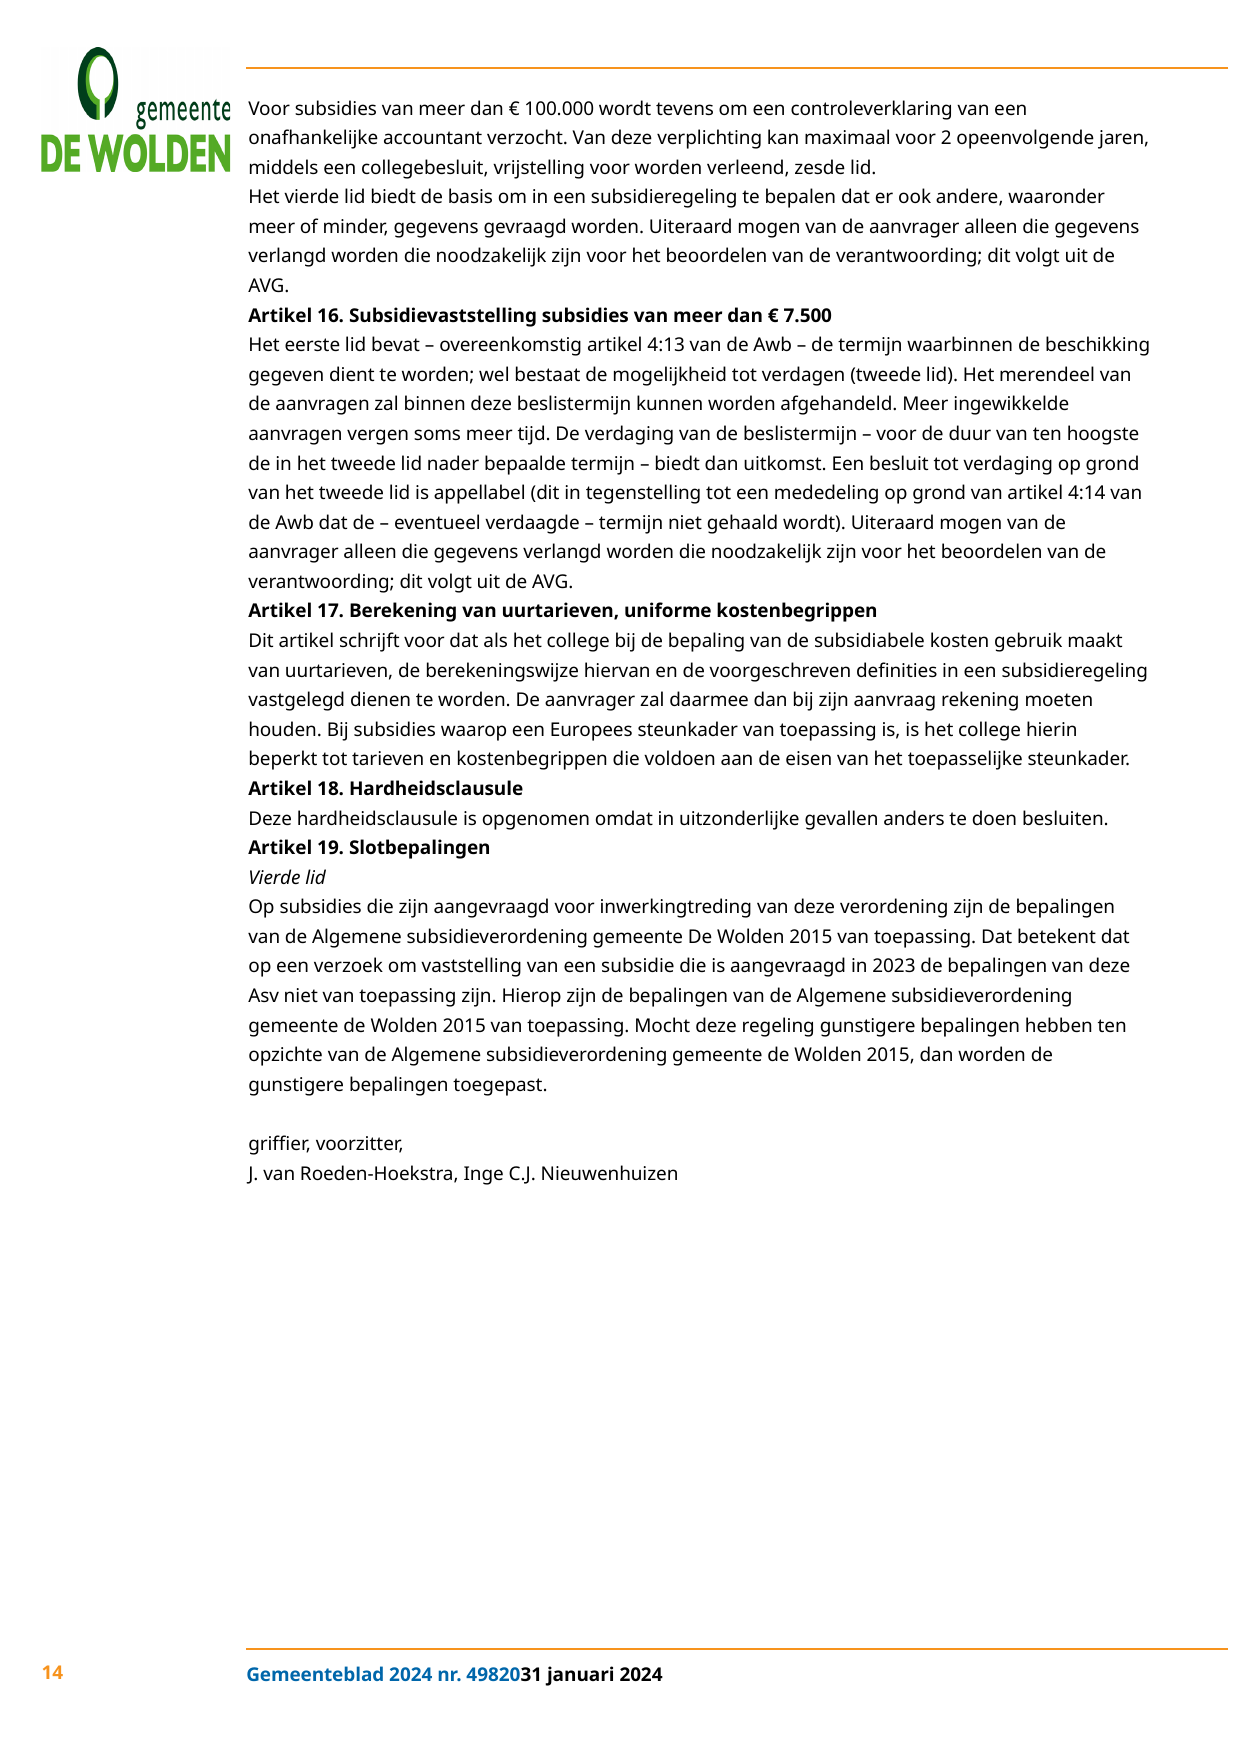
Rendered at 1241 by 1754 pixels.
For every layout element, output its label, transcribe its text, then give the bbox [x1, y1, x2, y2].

picture [41, 47, 231, 172]
text Voor subsidies van meer dan € 100.000 wordt tevens om een controleverklaring van een onafhankelijke accountant verzocht. Van deze verplichting kan maximaal voor 2 opeenvolgende jaren, middels een collegebesluit, vrijstelling voor worden verleend, zesde lid. [248, 95, 1152, 180]
text Artikel 16. Subsidievaststelling subsidies van meer dan € 7.500 [248, 302, 1152, 328]
text Het vierde lid biedt de basis om in een subsidieregeling te bepalen dat er ook andere, waaronder meer of minder, gegevens gevraagd worden. Uiteraard mogen van de aanvrager alleen die gegevens verlangd worden die noodzakelijk zijn voor het beoordelen van de verantwoording; dit volgt uit de AVG. [248, 183, 1152, 298]
text J. van Roeden-Hoekstra, Inge C.J. Nieuwenhuizen [248, 1160, 1152, 1186]
text Dit artikel schrijft voor dat als het college bij de bepaling van de subsidiabele kosten gebruik maakt van uurtarieven, de berekeningswijze hiervan en de voorgeschreven definities in een subsidieregeling vastgelegd dienen te worden. De aanvrager zal daarmee dan bij zijn aanvraag rekening moeten houden. Bij subsidies waarop een Europees steunkader van toepassing is, is het college hierin beperkt tot tarieven en kostenbegrippen die voldoen aan de eisen van het toepasselijke steunkader. [248, 627, 1152, 771]
text Artikel 19. Slotbepalingen [248, 834, 1152, 860]
text Vierde lid [248, 864, 1152, 890]
text Artikel 18. Hardheidsclausule [248, 775, 1152, 801]
text Het eerste lid bevat – overeenkomstig artikel 4:13 van de Awb – de termijn waarbinnen de beschikking gegeven dient te worden; wel bestaat de mogelijkheid tot verdagen (tweede lid). Het merendeel van de aanvragen zal binnen deze beslistermijn kunnen worden afgehandeld. Meer ingewikkelde aanvragen vergen soms meer tijd. De verdaging van de beslistermijn – voor de duur van ten hoogste de in het tweede lid nader bepaalde termijn – biedt dan uitkomst. Een besluit tot verdaging op grond van het tweede lid is appellabel (dit in tegenstelling tot een mededeling op grond van artikel 4:14 van de Awb dat de – eventueel verdaagde – termijn niet gehaald wordt). Uiteraard mogen van de aanvrager alleen die gegevens verlangd worden die noodzakelijk zijn voor het beoordelen van de verantwoording; dit volgt uit de AVG. [248, 331, 1152, 594]
text Artikel 17. Berekening van uurtarieven, uniforme kostenbegrippen [248, 598, 1152, 623]
text Op subsidies die zijn aangevraagd voor inwerkingtreding van deze verordening zijn de bepalingen van de Algemene subsidieverordening gemeente De Wolden 2015 van toepassing. Dat betekent dat op een verzoek om vaststelling van een subsidie die is aangevraagd in 2023 de bepalingen van deze Asv niet van toepassing zijn. Hierop zijn de bepalingen van de Algemene subsidieverordening gemeente de Wolden 2015 van toepassing. Mocht deze regeling gunstigere bepalingen hebben ten opzichte van de Algemene subsidieverordening gemeente de Wolden 2015, dan worden de gunstigere bepalingen toegepast. [248, 893, 1152, 1097]
text Deze hardheidsclausule is opgenomen omdat in uitzonderlijke gevallen anders te doen besluiten. [248, 805, 1152, 831]
text griffier, voorzitter, [248, 1130, 1152, 1156]
